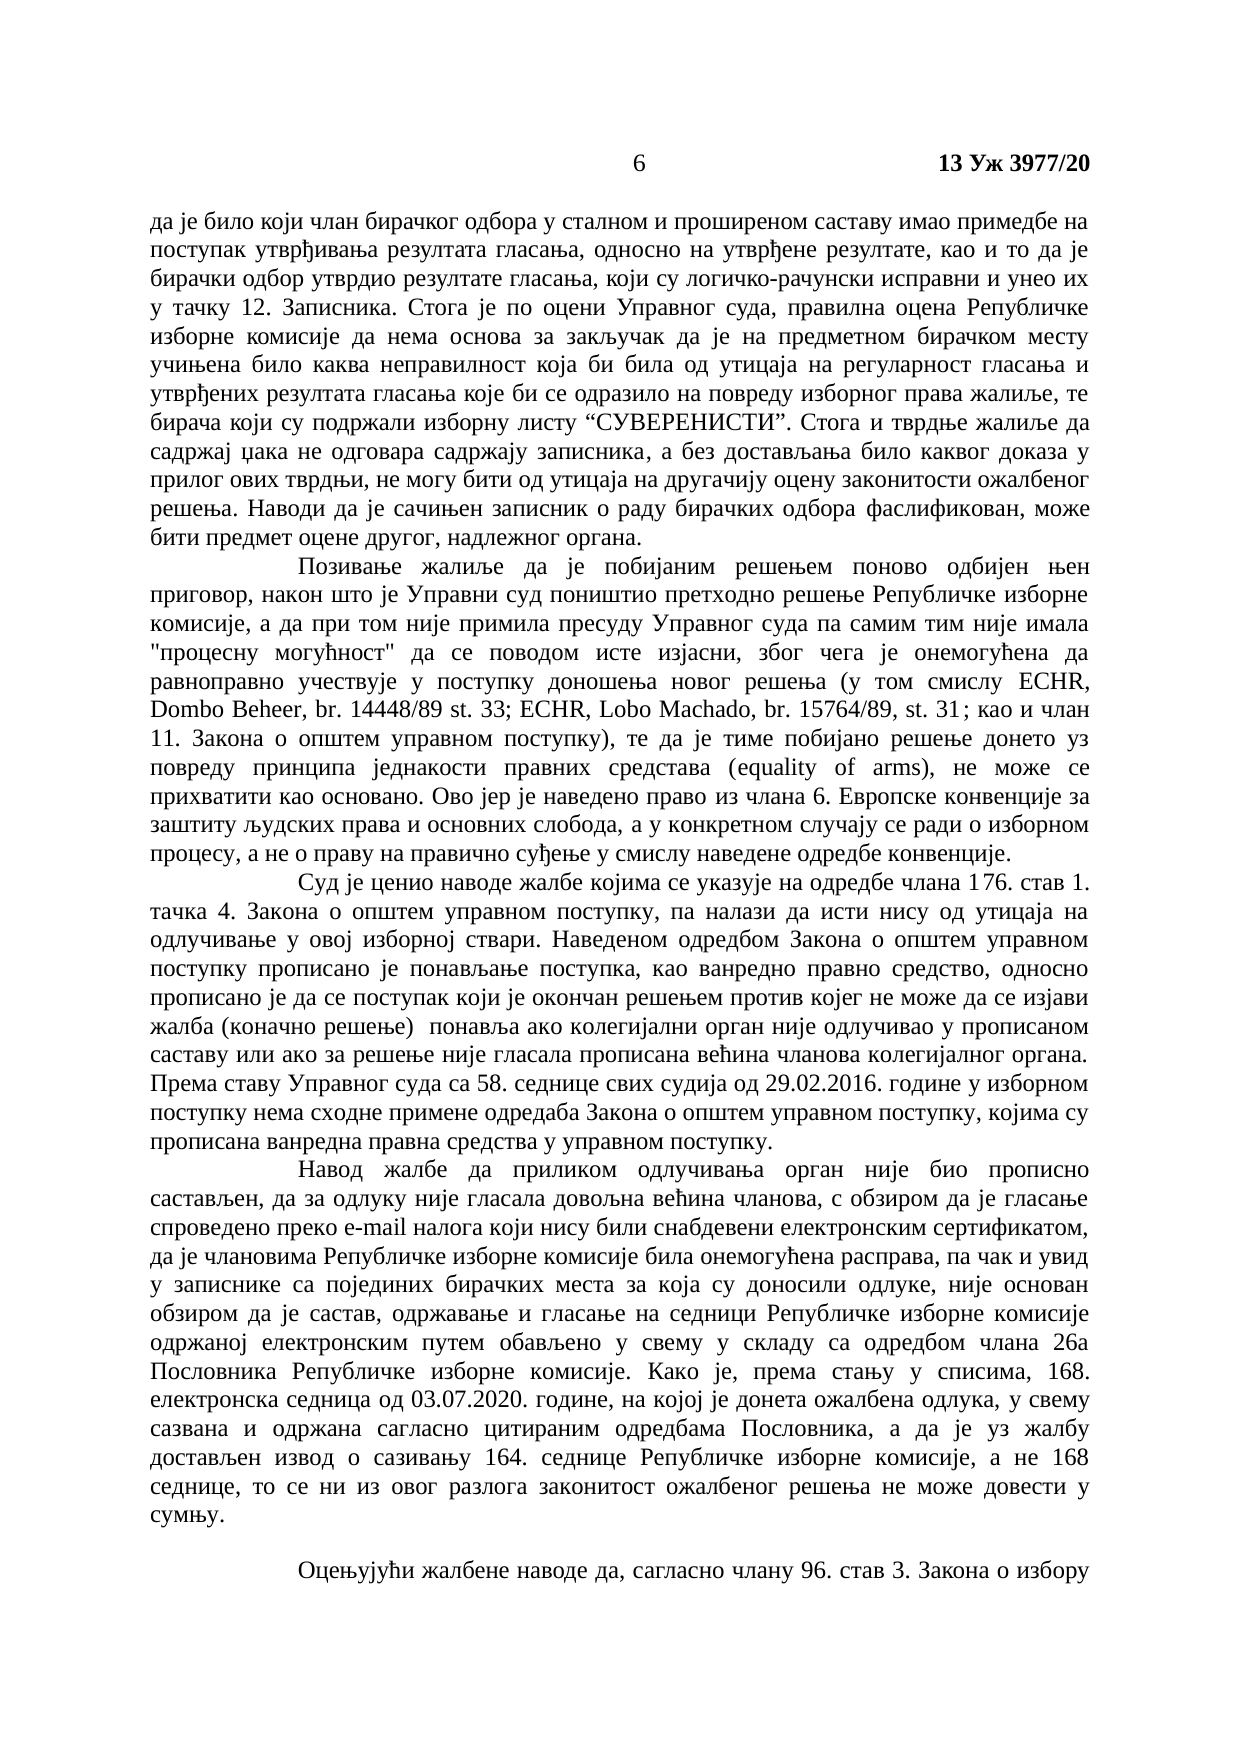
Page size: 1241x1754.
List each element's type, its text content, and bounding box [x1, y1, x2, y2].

text да је било који члан бирачког одбора у сталном и проширеном саставу имао примедбе на поступак утврђивања резултата гласања, односно на утврђене резултате, као и то да је бирачки одбор утврдио резултате гласања, који су логичко-рачунски исправни и унео их у тачку 12. Записника. Стога је по оцени Управног суда, правилна оцена Републичке изборне комисије да нема основа за закључак да је на предметном бирачком месту учињена било каква неправилност која би била од утицаја на регуларност гласања и утврђених резултата гласања које би се одразило на повреду изборног права жалиље, те бирача који су подржали изборну листу “СУВЕРЕНИСТИ”. Стога и тврдње жалиље да садржај џака не одговара садржају записника, а без достављања било каквог доказа у прилог ових тврдњи, не могу бити од утицаја на другачију оцену законитости ожалбеног решења. Наводи да је сачињен записник о раду бирачких одбора фаслификован, може бити предмет оцене другог, надлежног органа. [150, 206, 1090, 551]
text Суд је ценио наводе жалбе којима се указује на одредбе члана 176. став 1. тачка 4. Закона о општем управном поступку, па налази да исти нису од утицаја на одлучивање у овој изборној ствари. Наведеном одредбом Закона о општем управном поступку прописано је понављање поступка, као ванредно правно средство, односно прописано је да се поступак који је окончан решењем против којег не може да се изјави жалба (коначно решење) понавља ако колегијални орган није одлучивао у прописаном саставу или ако за решење није гласала прописана већина чланова колегијалног органа. Према ставу Управног суда са 58. седнице свих судија од 29.02.2016. године у изборном поступку нема сходне примене одредаба Закона о општем управном поступку, којима су прописана ванредна правна средства у управном поступку. [150, 867, 1090, 1154]
text Оцењујући жалбене наводе да, сагласно члану 96. став 3. Закона о избору [150, 1555, 1090, 1583]
text Позивање жалиље да је побијаним решењем поново одбијен њен приговор, након што је Управни суд поништио претходно решење Републичке изборне комисије, а да при том није примила пресуду Управног суда па самим тим није имала "процесну могућност" да се поводом исте изјасни, због чега је онемогућена да равноправно учествује у поступку доношења новог решења (у том смислу ECHR, Dombo Beheer, br. 14448/89 st. 33; ECHR, Lobo Machado, br. 15764/89, st. 31; као и члан 11. Закона о општем управном поступку), те да је тиме побијано решење донето уз повреду принципа једнакости правних средстава (equality of arms), не може се прихватити као основано. Ово јер је наведено право из члана 6. Европске конвенције за заштиту људских права и основних слобода, а у конкретном случају се ради о изборном процесу, а не о праву на правично суђење у смислу наведене одредбе конвенције. [150, 551, 1090, 867]
text Навод жалбе да приликом одлучивања орган није био прописно састављен, да за одлуку није гласала довољна већина чланова, с обзиром да је гласање спроведено преко e-mail налога који нису били снабдевени електронским сертификатом, да је члановима Републичке изборне комисије била онемогућена расправа, па чак и увид у записнике са појединих бирачких места за која су доносили одлуке, није основан обзиром да је састав, одржавање и гласање на седници Републичке изборне комисије одржаној електронским путем обављено у свему у складу са одредбом члана 26а Пословника Републичке изборне комисије. Како је, према стању у списима, 168. електронска седница од 03.07.2020. године, на којој је донета ожалбена одлука, у свему сазвана и одржана сагласно цитираним одредбама Пословника, а да је уз жалбу достављен извод о сазивању 164. седнице Републичке изборне комисије, а не 168 седнице, то се ни из овог разлога законитост ожалбеног решења не може довести у сумњу. [150, 1154, 1090, 1528]
